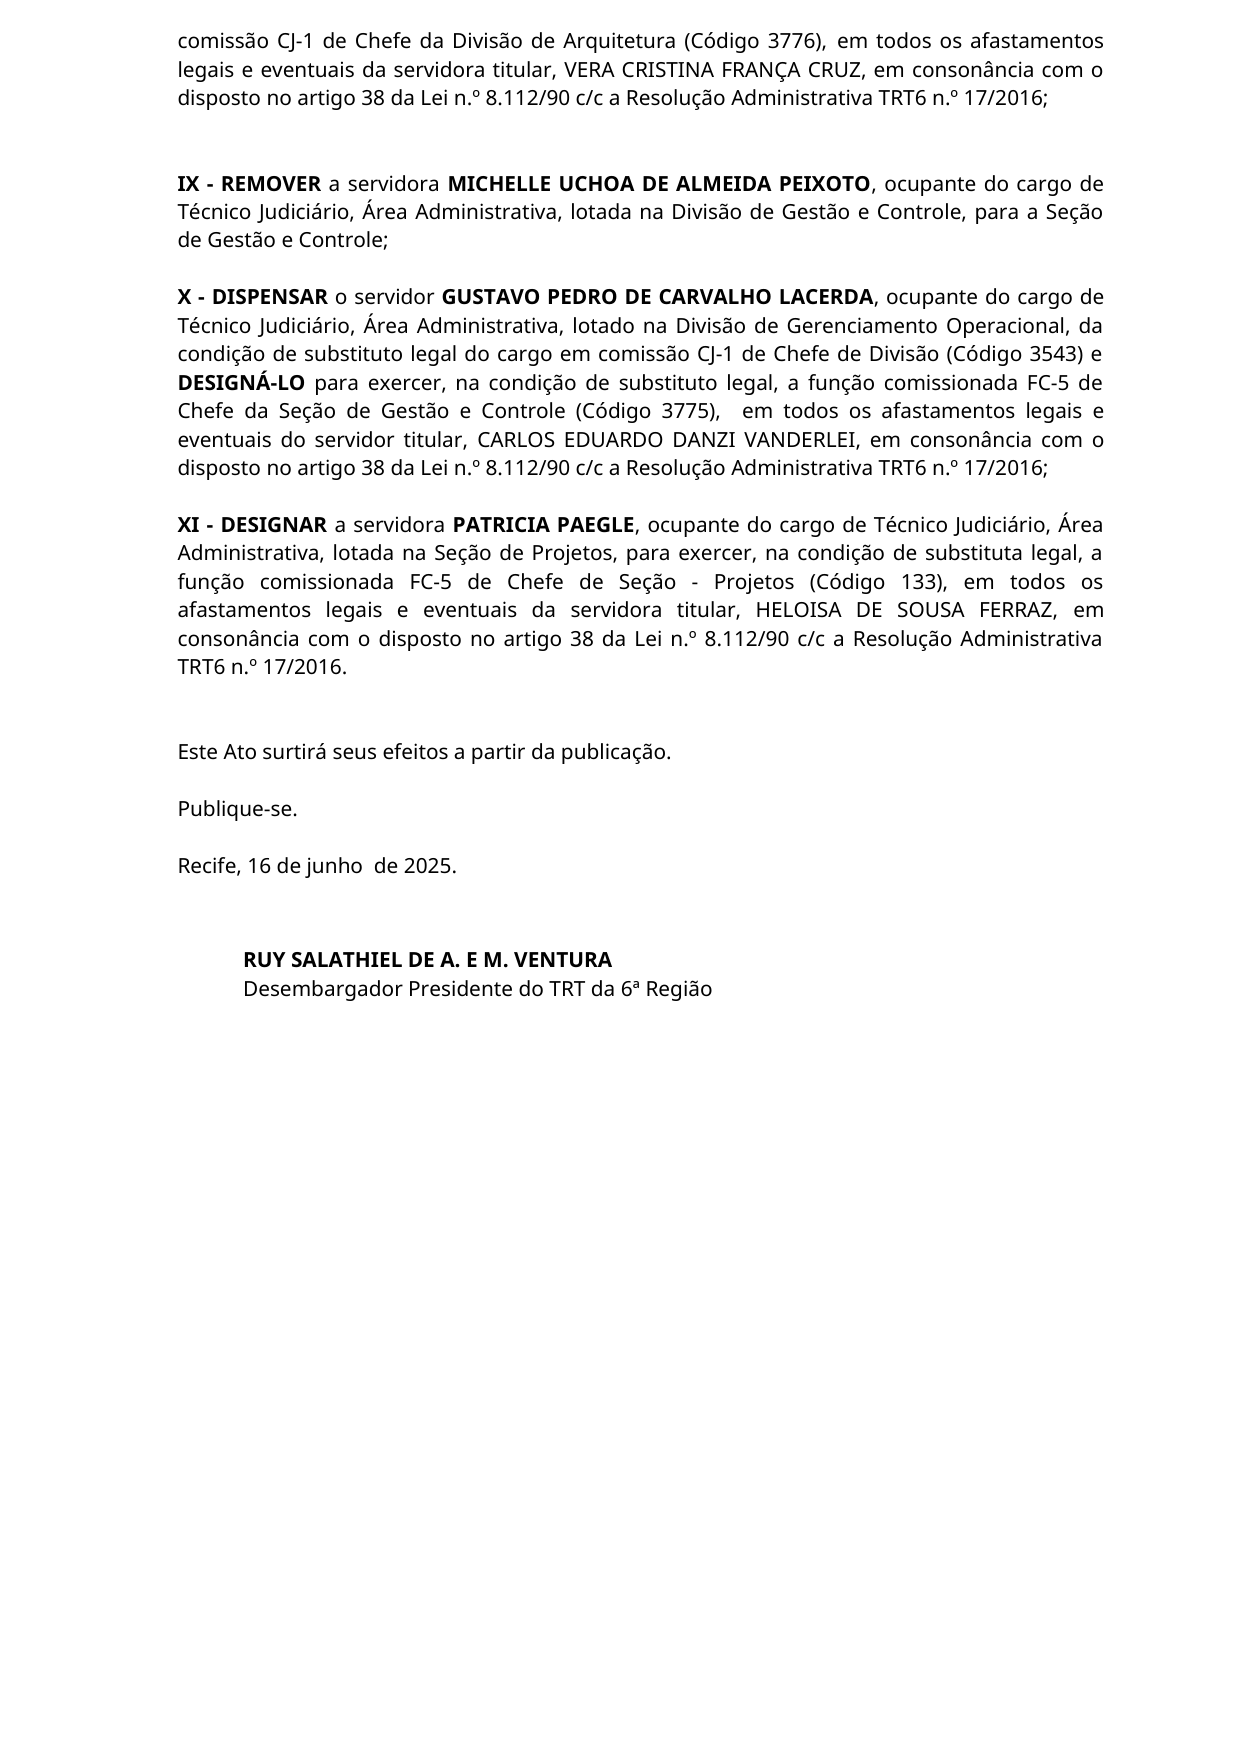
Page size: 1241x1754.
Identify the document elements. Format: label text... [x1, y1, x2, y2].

text IX - REMOVER a servidora MICHELLE UCHOA DE ALMEIDA PEIXOTO, ocupante do cargo de Técnico Judiciário, Área Administrativa, lotada na Divisão de Gestão e Controle, para a Seção de Gestão e Controle; [177, 169, 1104, 254]
text RUY SALATHIEL DE A. E M. VENTURA [178, 881, 1103, 908]
text comissão CJ-1 de Chefe da Divisão de Arquitetura (Código 3776), em todos os afastamentos legais e eventuais da servidora titular, VERA CRISTINA FRANÇA CRUZ, em consonância com o disposto no artigo 38 da Lei n.º 8.112/90 c/c a Resolução Administrativa TRT6 n.º 17/2016; [177, 27, 1104, 112]
text XI - DESIGNAR a servidora PATRICIA PAEGLE, ocupante do cargo de Técnico Judiciário, Área Administrativa, lotada na Seção de Projetos, para exercer, na condição de substituta legal, a função comissionada FC-5 de Chefe de Seção - Projetos (Código 133), em todos os afastamentos legais e eventuais da servidora titular, HELOISA DE SOUSA FERRAZ, em consonância com o disposto no artigo 38 da Lei n.º 8.112/90 c/c a Resolução Administrativa TRT6 n.º 17/2016. [177, 510, 1104, 681]
text Recife, 16 de junho de 2025. [177, 851, 1104, 880]
text X - DISPENSAR o servidor GUSTAVO PEDRO DE CARVALHO LACERDA, ocupante do cargo de Técnico Judiciário, Área Administrativa, lotado na Divisão de Gerenciamento Operacional, da condição de substituto legal do cargo em comissão CJ-1 de Chefe de Divisão (Código 3543) e DESIGNÁ-LO para exercer, na condição de substituto legal, a função comissionada FC-5 de Chefe da Seção de Gestão e Controle (Código 3775), em todos os afastamentos legais e eventuais do servidor titular, CARLOS EDUARDO DANZI VANDERLEI, em consonância com o disposto no artigo 38 da Lei n.º 8.112/90 c/c a Resolução Administrativa TRT6 n.º 17/2016; [177, 282, 1104, 482]
text Este Ato surtirá seus efeitos a partir da publicação. [177, 737, 1104, 766]
text Desembargador Presidente do TRT da 6ª Região [178, 908, 1103, 1067]
text Publique-se. [177, 794, 1104, 823]
